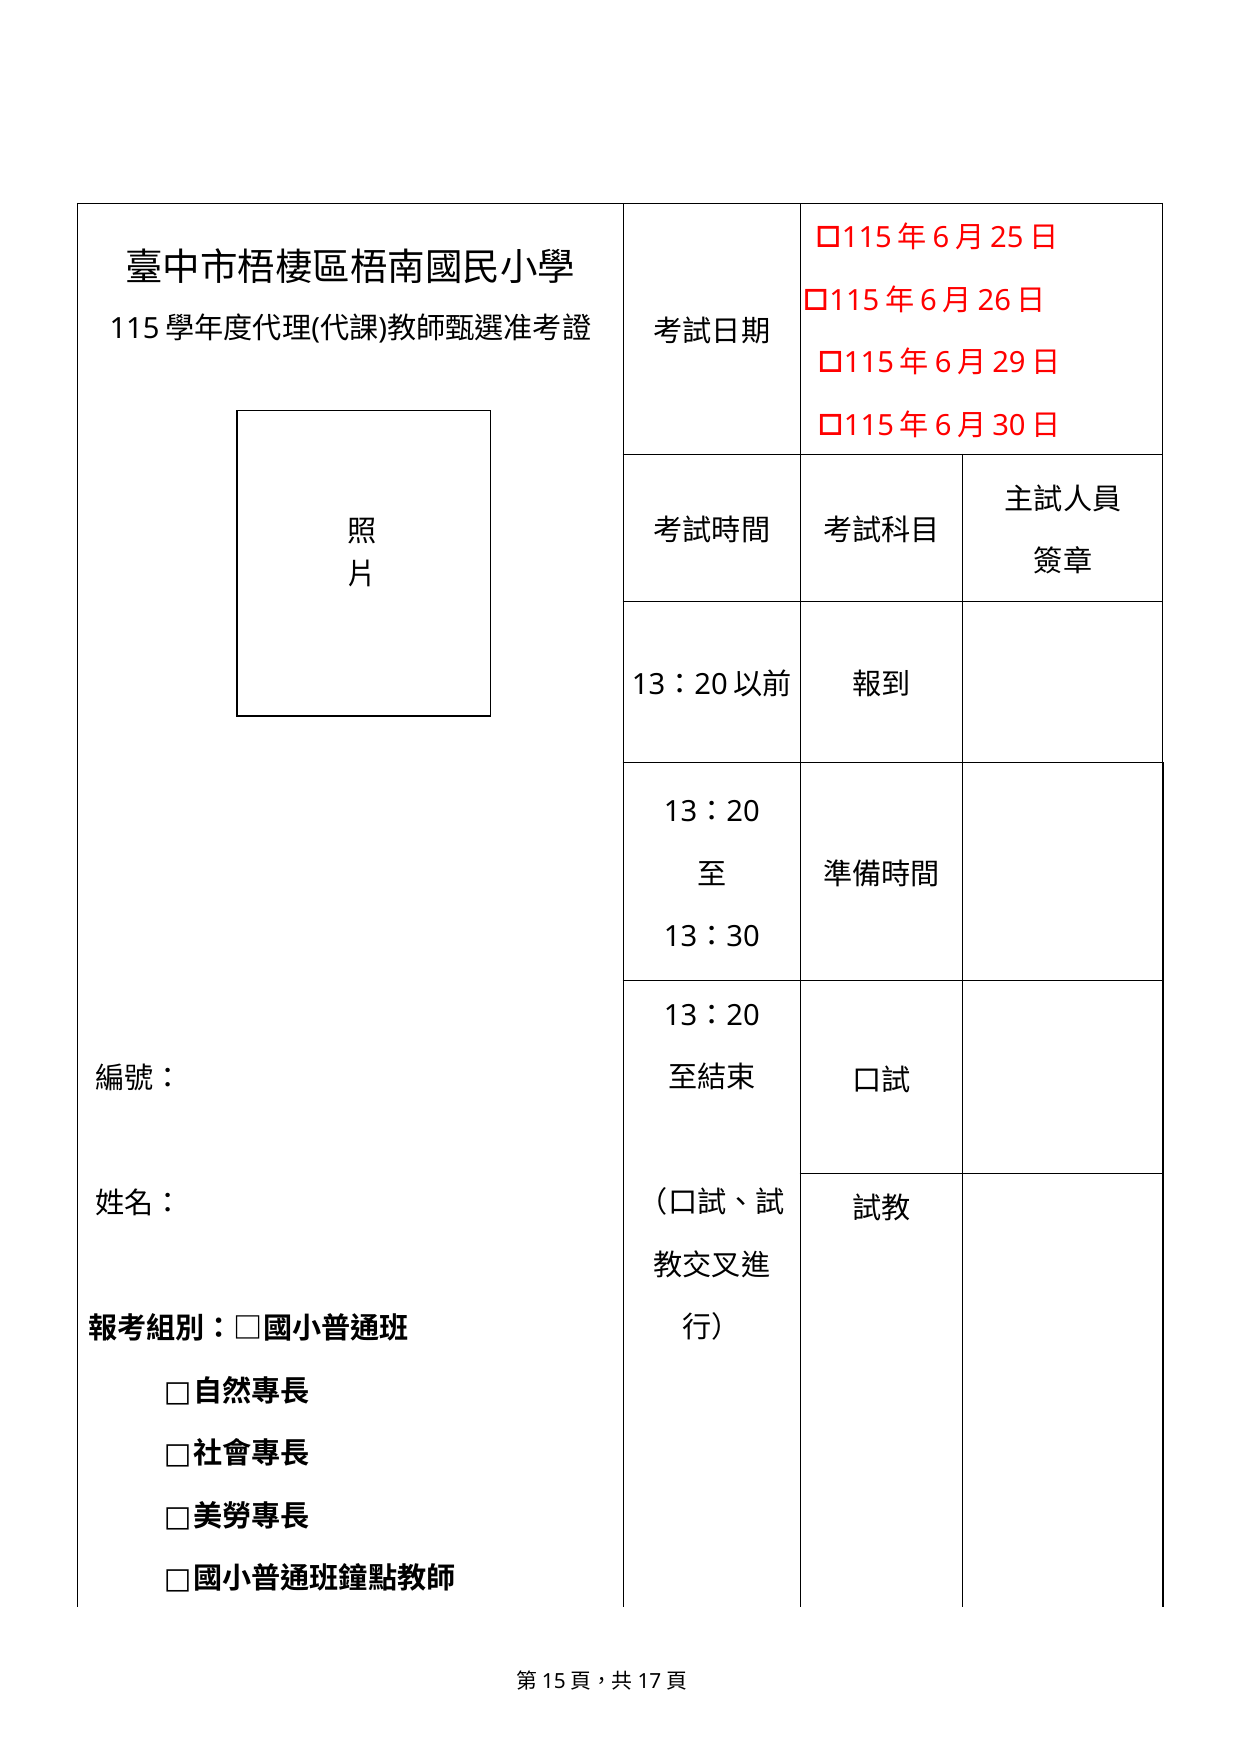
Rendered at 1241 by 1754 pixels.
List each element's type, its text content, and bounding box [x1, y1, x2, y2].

table_header 115年6月25日 115年6月26日 115年6月29日 115年6月30日 [801, 204, 1162, 454]
table_header 考試日期 [624, 204, 800, 454]
table_cell 試教 [801, 1174, 962, 1607]
table_cell 考試科目 [801, 455, 962, 601]
table_cell 報到 [801, 602, 962, 762]
table_cell 13：20 至 13：30 [624, 763, 800, 980]
table_cell 考試時間 [624, 455, 800, 601]
table_cell 口試 [801, 981, 962, 1173]
table_header 臺中市梧棲區梧南國民小學 115學年度代理(代課)教師甄選准考證 編號： 姓名： 報考組別：□國小普通班 □自然專長 □社會專長 □美勞專長 □國小普通班鐘點教師 甄選次別：□第一次招考 □第二次招考 □第三次招考 □第四次招考 [78, 204, 623, 1607]
table_cell [963, 763, 1162, 980]
table_cell 準備時間 [801, 763, 962, 980]
table_cell 13：20以前 [624, 602, 800, 762]
table_cell [963, 981, 1162, 1173]
table_cell 13：20 至結束 （口試、試教交叉進行） [624, 981, 800, 1607]
table_cell [963, 1174, 1162, 1607]
table_cell 主試人員 簽章 [963, 455, 1162, 601]
table_cell [963, 602, 1162, 762]
